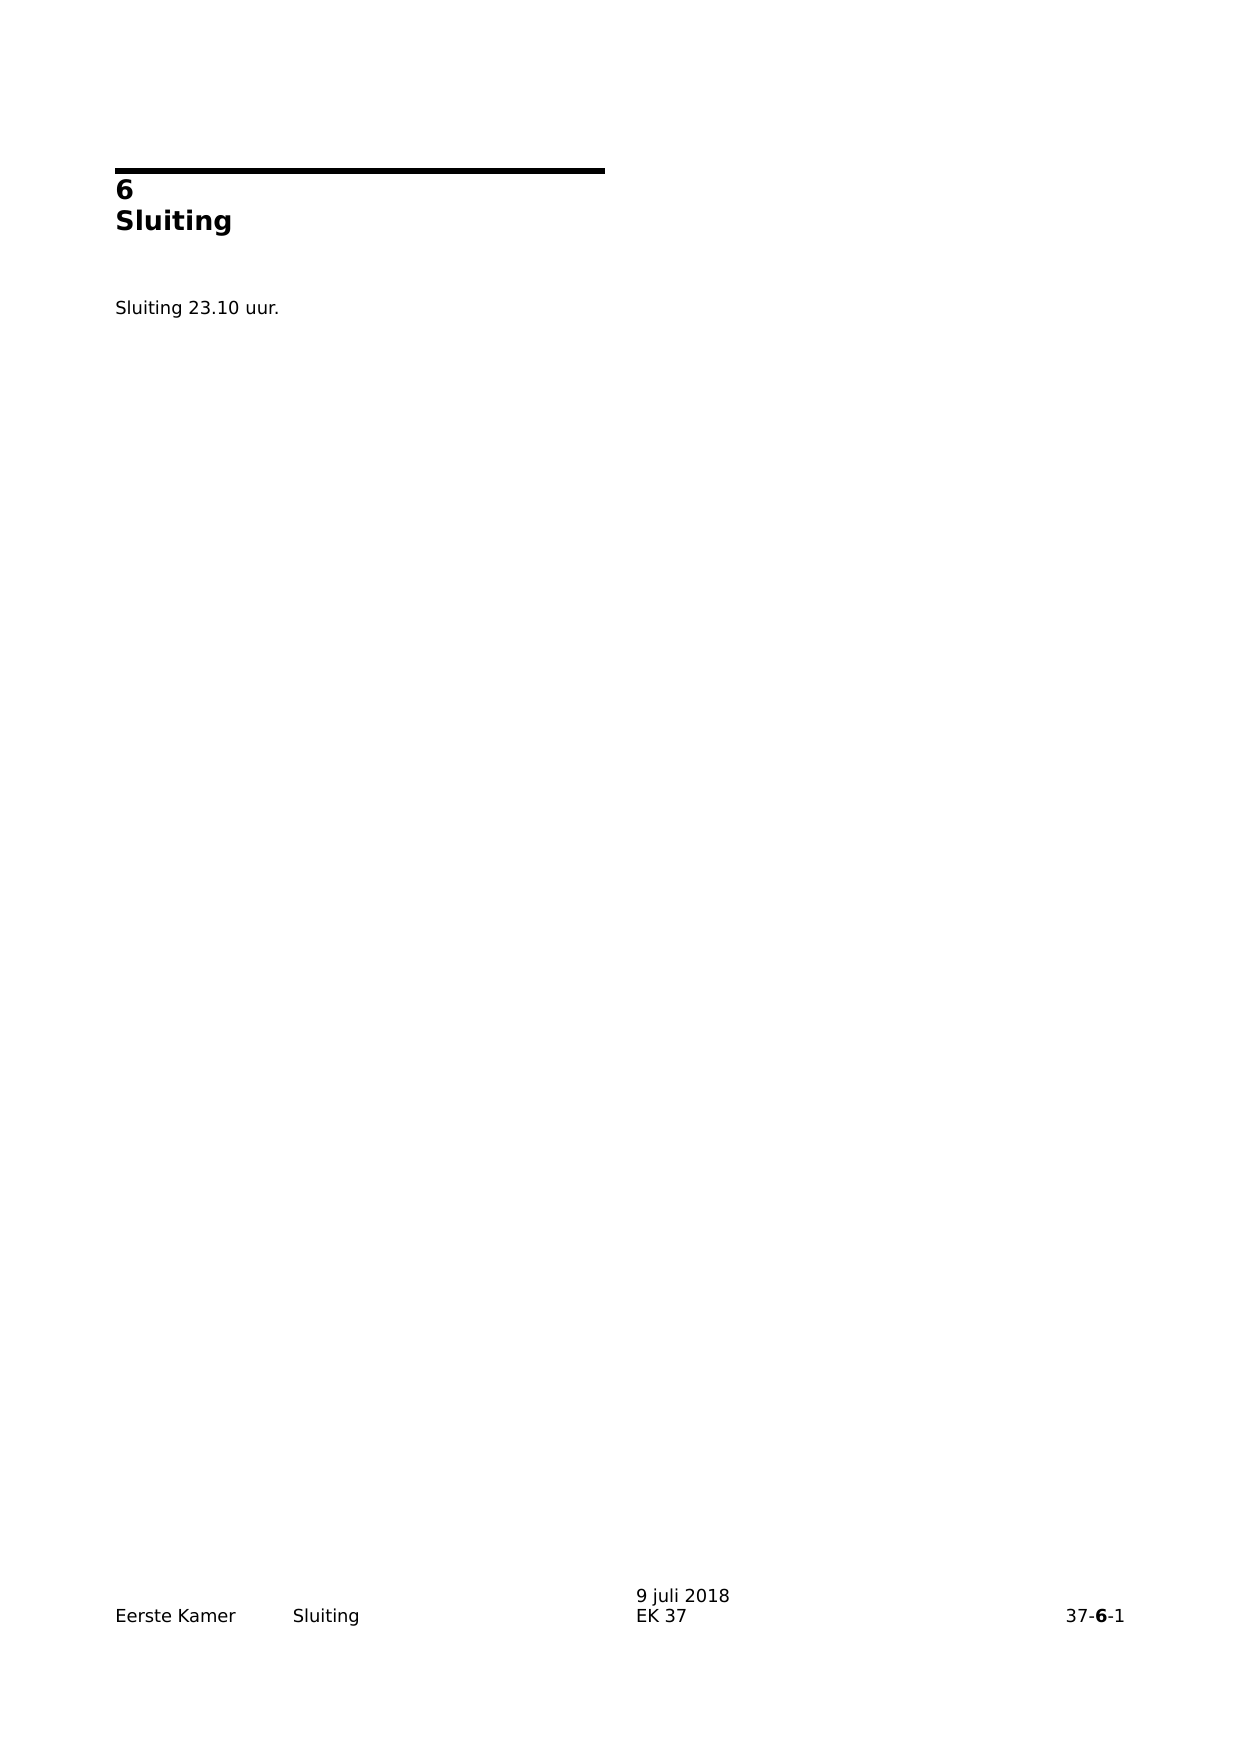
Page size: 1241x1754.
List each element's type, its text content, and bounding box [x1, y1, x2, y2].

title 6 Sluiting [115, 174, 605, 237]
text Sluiting 23.10 uur. [115, 298, 605, 318]
